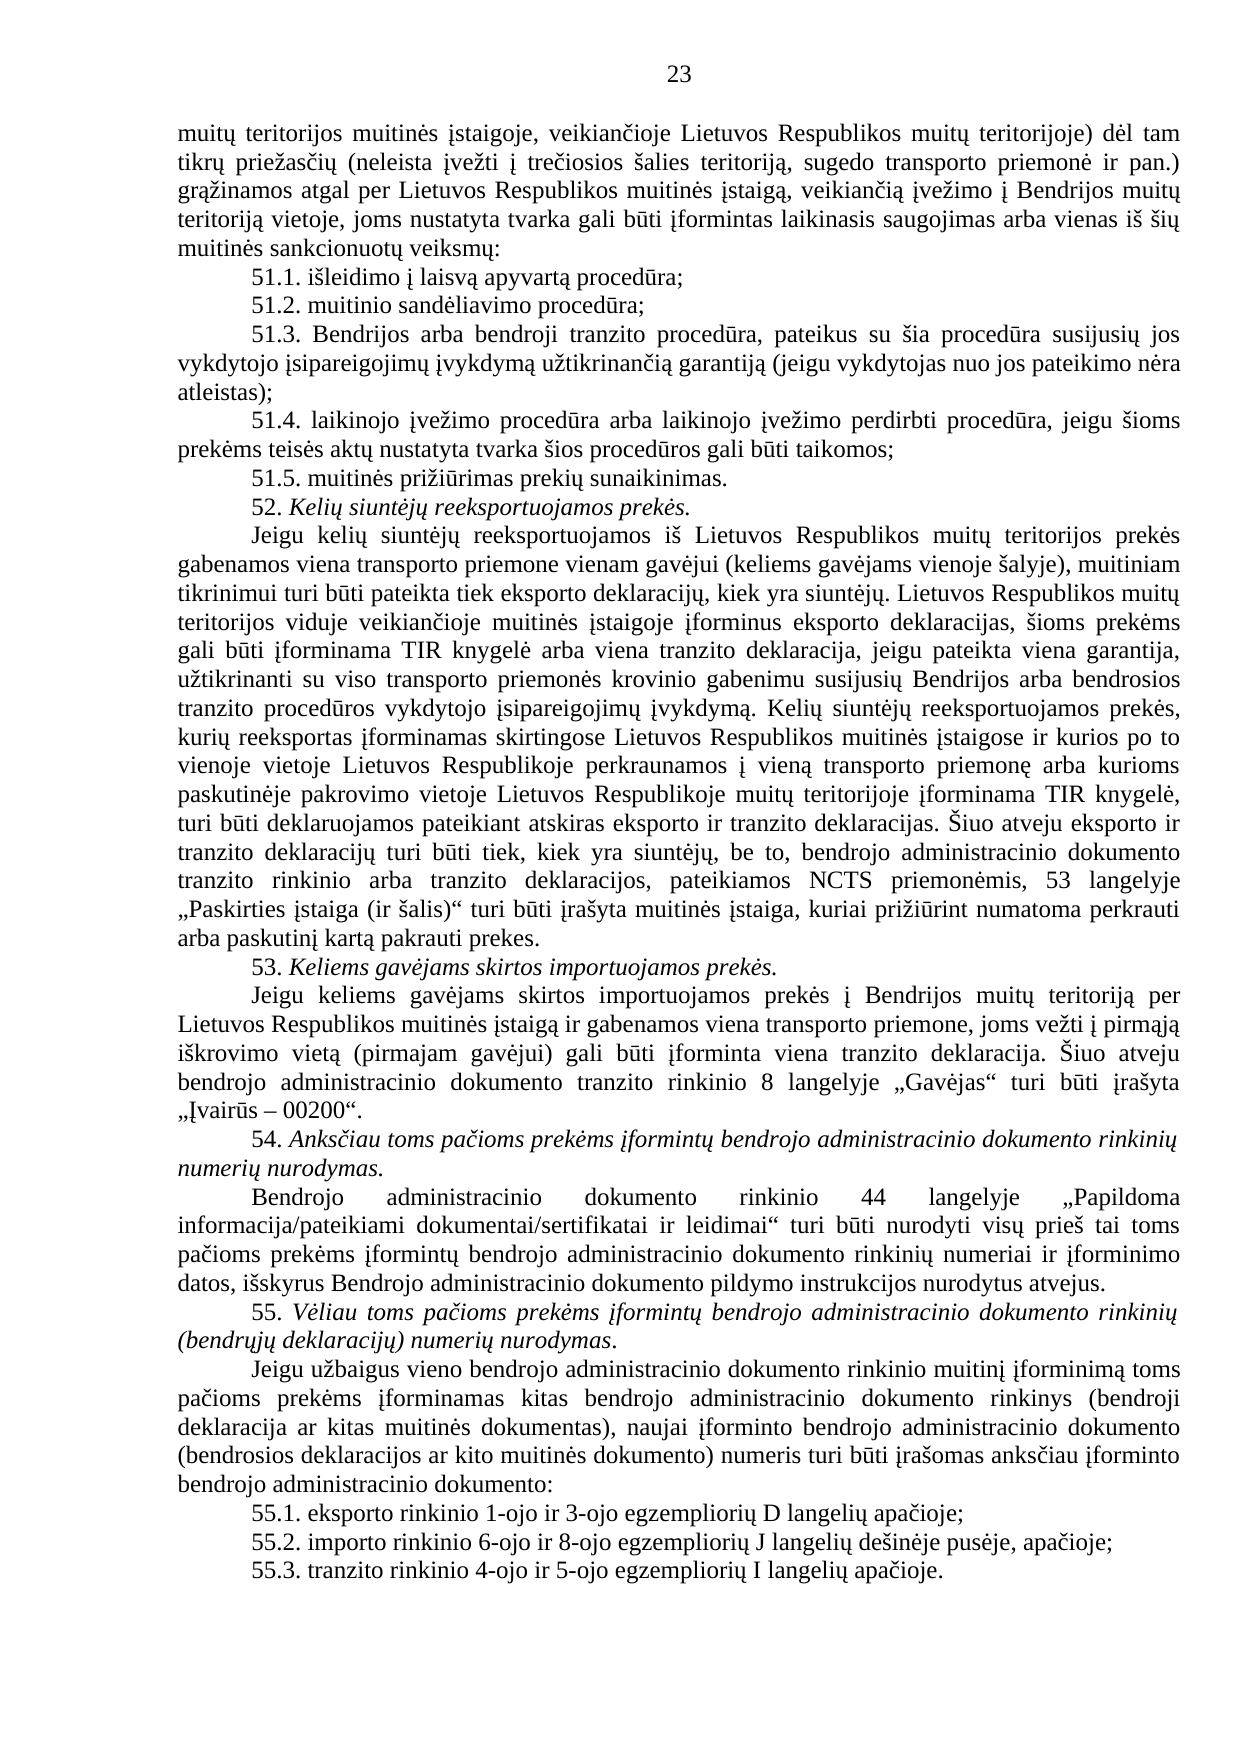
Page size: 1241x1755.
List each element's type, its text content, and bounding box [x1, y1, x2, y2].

text 55.1. eksporto rinkinio 1-ojo ir 3-ojo egzempliorių D langelių apačioje; [177, 1498, 1181, 1527]
text 53. Keliems gavėjams skirtos importuojamos prekės. [177, 952, 1181, 981]
text 52. Kelių siuntėjų reeksportuojamos prekės. [177, 492, 1181, 521]
text 55. Vėliau toms pačioms prekėms įformintų bendrojo administracinio dokumento rinkinių (bendrųjų deklaracijų) numerių nurodymas. [177, 1297, 1181, 1354]
text 51.4. laikinojo įvežimo procedūra arba laikinojo įvežimo perdirbti procedūra, jeigu šioms prekėms teisės aktų nustatyta tvarka šios procedūros gali būti taikomos; [177, 406, 1181, 463]
text 51.2. muitinio sandėliavimo procedūra; [177, 291, 1181, 319]
text 51.3. Bendrijos arba bendroji tranzito procedūra, pateikus su šia procedūra susijusių jos vykdytojo įsipareigojimų įvykdymą užtikrinančią garantiją (jeigu vykdytojas nuo jos pateikimo nėra atleistas); [177, 319, 1181, 406]
text 55.3. tranzito rinkinio 4-ojo ir 5-ojo egzempliorių I langelių apačioje. [177, 1556, 1181, 1584]
text Jeigu užbaigus vieno bendrojo administracinio dokumento rinkinio muitinį įforminimą toms pačioms prekėms įforminamas kitas bendrojo administracinio dokumento rinkinys (bendroji deklaracija ar kitas muitinės dokumentas), naujai įforminto bendrojo administracinio dokumento (bendrosios deklaracijos ar kito muitinės dokumento) numeris turi būti įrašomas anksčiau įforminto bendrojo administracinio dokumento: [177, 1354, 1181, 1498]
text 55.2. importo rinkinio 6-ojo ir 8-ojo egzempliorių J langelių dešinėje pusėje, apačioje; [177, 1527, 1181, 1556]
text Jeigu keliems gavėjams skirtos importuojamos prekės į Bendrijos muitų teritoriją per Lietuvos Respublikos muitinės įstaigą ir gabenamos viena transporto priemone, joms vežti į pirmąją iškrovimo vietą (pirmajam gavėjui) gali būti įforminta viena tranzito deklaracija. Šiuo atveju bendrojo administracinio dokumento tranzito rinkinio 8 langelyje „Gavėjas“ turi būti įrašyta „Įvairūs – 00200“. [177, 981, 1181, 1124]
text 51.1. išleidimo į laisvą apyvartą procedūra; [177, 262, 1181, 291]
text 51.5. muitinės prižiūrimas prekių sunaikinimas. [177, 463, 1181, 492]
text muitų teritorijos muitinės įstaigoje, veikiančioje Lietuvos Respublikos muitų teritorijoje) dėl tam tikrų priežasčių (neleista įvežti į trečiosios šalies teritoriją, sugedo transporto priemonė ir pan.) grąžinamos atgal per Lietuvos Respublikos muitinės įstaigą, veikiančią įvežimo į Bendrijos muitų teritoriją vietoje, joms nustatyta tvarka gali būti įformintas laikinasis saugojimas arba vienas iš šių muitinės sankcionuotų veiksmų: [177, 118, 1181, 262]
text Jeigu kelių siuntėjų reeksportuojamos iš Lietuvos Respublikos muitų teritorijos prekės gabenamos viena transporto priemone vienam gavėjui (keliems gavėjams vienoje šalyje), muitiniam tikrinimui turi būti pateikta tiek eksporto deklaracijų, kiek yra siuntėjų. Lietuvos Respublikos muitų teritorijos viduje veikiančioje muitinės įstaigoje įforminus eksporto deklaracijas, šioms prekėms gali būti įforminama TIR knygelė arba viena tranzito deklaracija, jeigu pateikta viena garantija, užtikrinanti su viso transporto priemonės krovinio gabenimu susijusių Bendrijos arba bendrosios tranzito procedūros vykdytojo įsipareigojimų įvykdymą. Kelių siuntėjų reeksportuojamos prekės, kurių reeksportas įforminamas skirtingose Lietuvos Respublikos muitinės įstaigose ir kurios po to vienoje vietoje Lietuvos Respublikoje perkraunamos į vieną transporto priemonę arba kurioms paskutinėje pakrovimo vietoje Lietuvos Respublikoje muitų teritorijoje įforminama TIR knygelė, turi būti deklaruojamos pateikiant atskiras eksporto ir tranzito deklaracijas. Šiuo atveju eksporto ir tranzito deklaracijų turi būti tiek, kiek yra siuntėjų, be to, bendrojo administracinio dokumento tranzito rinkinio arba tranzito deklaracijos, pateikiamos NCTS priemonėmis, 53 langelyje „Paskirties įstaiga (ir šalis)“ turi būti įrašyta muitinės įstaiga, kuriai prižiūrint numatoma perkrauti arba paskutinį kartą pakrauti prekes. [177, 521, 1181, 952]
text Bendrojo administracinio dokumento rinkinio 44 langelyje „Papildoma informacija/pateikiami dokumentai/sertifikatai ir leidimai“ turi būti nurodyti visų prieš tai toms pačioms prekėms įformintų bendrojo administracinio dokumento rinkinių numeriai ir įforminimo datos, išskyrus Bendrojo administracinio dokumento pildymo instrukcijos nurodytus atvejus. [177, 1182, 1181, 1297]
text 54. Anksčiau toms pačioms prekėms įformintų bendrojo administracinio dokumento rinkinių numerių nurodymas. [177, 1124, 1181, 1182]
